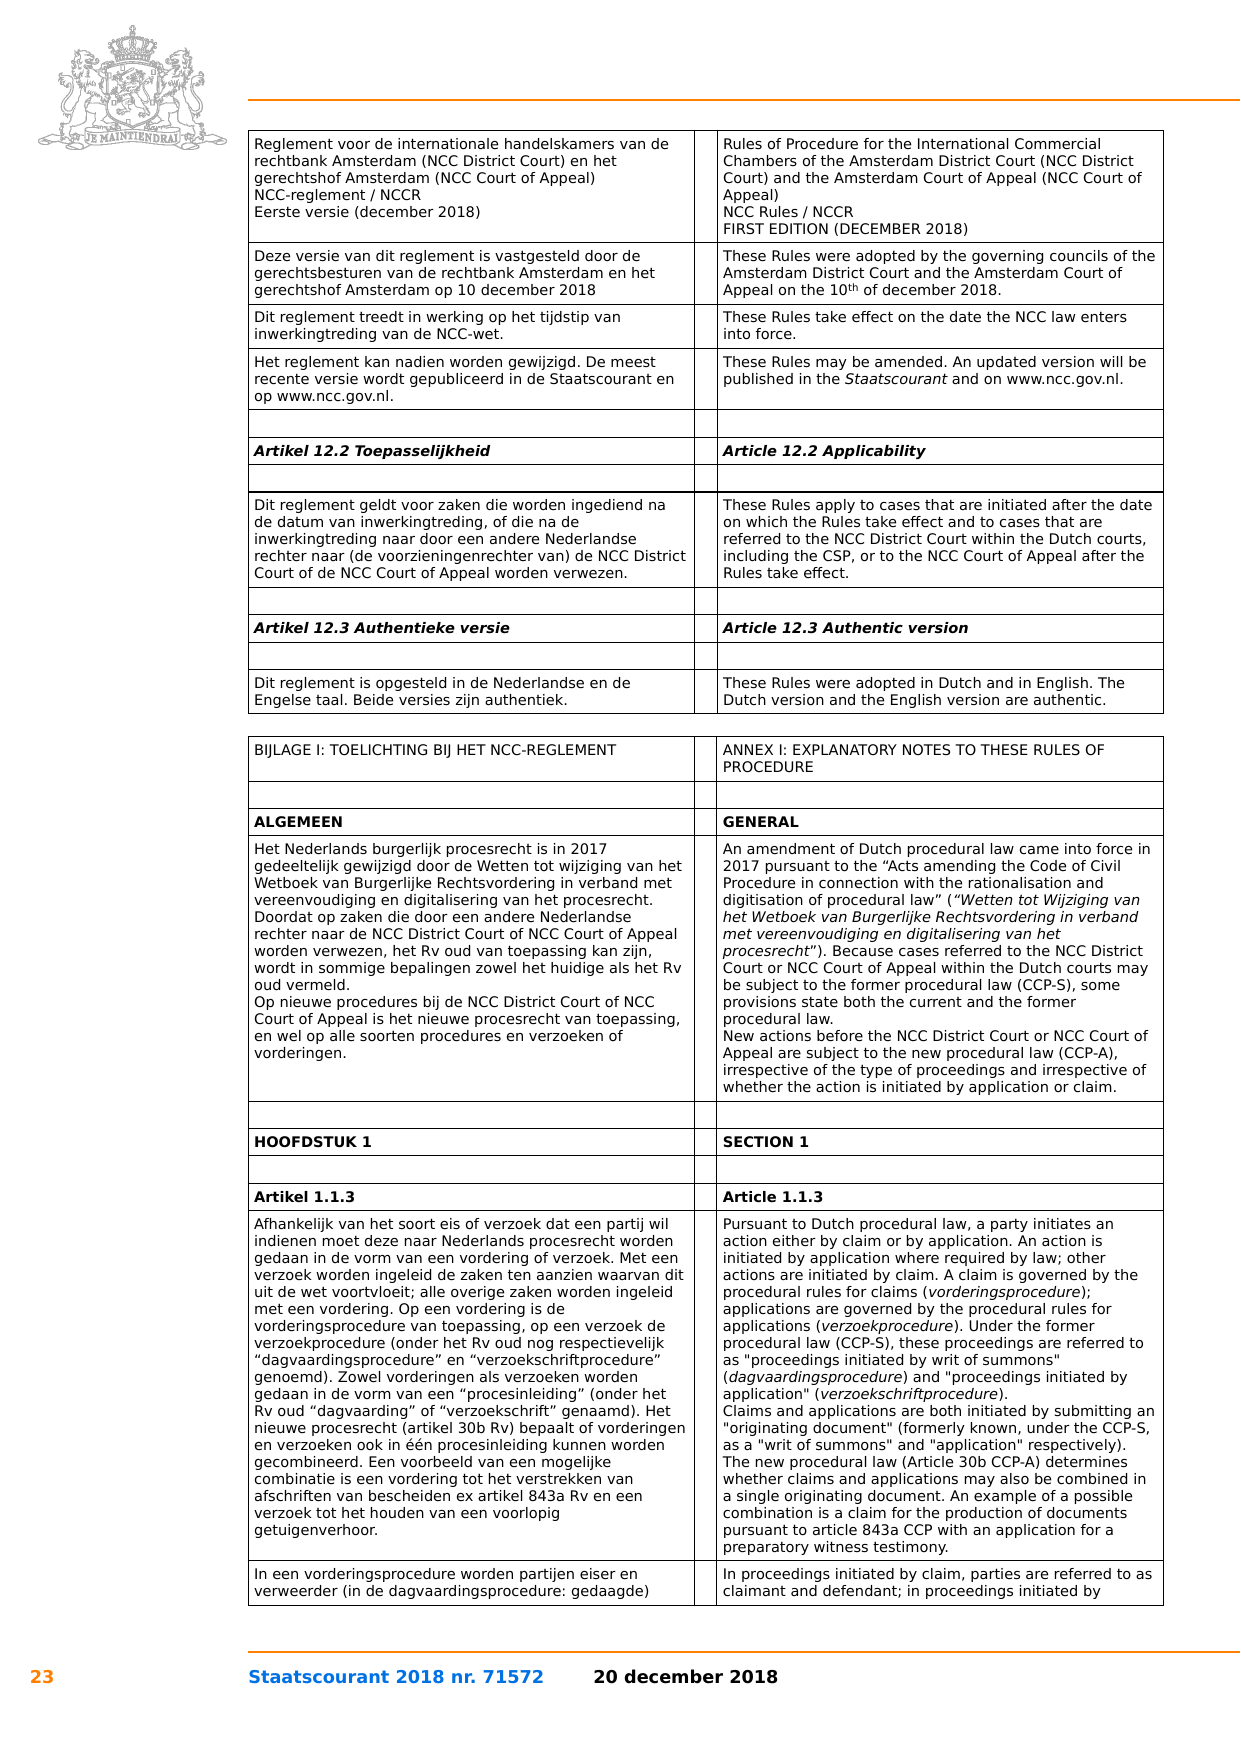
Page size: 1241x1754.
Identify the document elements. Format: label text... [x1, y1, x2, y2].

table_cell These Rules may be amended. An updated version will be published in the Staatscourant and on www.ncc.gov.nl. [718, 349, 1163, 409]
table_cell [249, 410, 694, 437]
table_cell [249, 1156, 694, 1183]
table_cell Article 1.1.3 [717, 1184, 1163, 1210]
table_cell [695, 349, 717, 409]
table_cell [717, 1102, 1163, 1128]
picture [38, 25, 227, 150]
table_header Reglement voor de internationale handelskamers van de rechtbank Amsterdam (NCC District Court) en het gerechtshof Amsterdam (NCC Court of Appeal) NCC-reglement / NCCR Eerste versie (december 2018) [249, 131, 694, 242]
table_cell [695, 1156, 716, 1183]
table_header [695, 131, 717, 242]
table_cell [695, 493, 717, 587]
table_cell In een vorderingsprocedure worden partijen eiser en verweerder (in de dagvaardingsprocedure: gedaagde) [249, 1561, 694, 1604]
table_cell Dit reglement geldt voor zaken die worden ingediend na de datum van inwerkingtreding, of die na de inwerkingtreding naar door een andere Nederlandse rechter naar (de voorzieningenrechter van) de NCC District Court of de NCC Court of Appeal worden verwezen. [249, 493, 694, 587]
table_cell [695, 438, 717, 464]
table_cell [718, 643, 1163, 669]
table_cell [249, 465, 694, 491]
table_cell [249, 782, 694, 808]
table_cell [695, 643, 717, 669]
table_cell Dit reglement treedt in werking op het tijdstip van inwerkingtreding van de NCC-wet. [249, 305, 694, 348]
table_cell SECTION 1 [717, 1129, 1163, 1155]
table_cell Pursuant to Dutch procedural law, a party initiates an action either by claim or by application. An action is initiated by application where required by law; other actions are initiated by claim. A claim is governed by the procedural rules for claims (vorderingsprocedure); applications are governed by the procedural rules for applications (verzoekprocedure). Under the former procedural law (CCP-S), these proceedings are referred to as "proceedings initiated by writ of summons" (dagvaardingsprocedure) and "proceedings initiated by application" (verzoekschriftprocedure). Claims and applications are both initiated by submitting an "originating document" (formerly known, under the CCP-S, as a "writ of summons" and "application" respectively). The new procedural law (Article 30b CCP-A) determines whether claims and applications may also be combined in a single originating document. An example of a possible combination is a claim for the production of documents pursuant to article 843a CCP with an application for a preparatory witness testimony. [717, 1211, 1163, 1560]
table_cell Artikel 12.3 Authentieke versie [249, 615, 694, 642]
table_cell [249, 1102, 694, 1128]
table_cell Afhankelijk van het soort eis of verzoek dat een partij wil indienen moet deze naar Nederlands procesrecht worden gedaan in de vorm van een vordering of verzoek. Met een verzoek worden ingeleid de zaken ten aanzien waarvan dit uit de wet voortvloeit; alle overige zaken worden ingeleid met een vordering. Op een vordering is de vorderingsprocedure van toepassing, op een verzoek de verzoekprocedure (onder het Rv oud nog respectievelijk “dagvaardingsprocedure” en “verzoekschriftprocedure” genoemd). Zowel vorderingen als verzoeken worden gedaan in de vorm van een “procesinleiding” (onder het Rv oud “dagvaarding” of “verzoekschrift” genaamd). Het nieuwe procesrecht (artikel 30b Rv) bepaalt of vorderingen en verzoeken ook in één procesinleiding kunnen worden gecombineerd. Een voorbeeld van een mogelijke combinatie is een vordering tot het verstrekken van afschriften van bescheiden ex artikel 843a Rv en een verzoek tot het houden van een voorlopig getuigenverhoor. [249, 1211, 694, 1560]
table_cell Artikel 12.2 Toepasselijkheid [249, 438, 694, 464]
table_cell [695, 465, 717, 491]
table_cell ALGEMEEN [249, 809, 694, 835]
table_header BIJLAGE I: TOELICHTING BIJ HET NCC-REGLEMENT [249, 737, 694, 781]
table_cell Artikel 1.1.3 [249, 1184, 694, 1210]
table_cell [695, 1561, 716, 1604]
table_cell [695, 670, 717, 713]
table_cell Article 12.3 Authentic version [718, 615, 1163, 642]
table_cell Het reglement kan nadien worden gewijzigd. De meest recente versie wordt gepubliceerd in de Staatscourant en op www.ncc.gov.nl. [249, 349, 694, 409]
table_cell [695, 809, 716, 835]
table_cell These Rules apply to cases that are initiated after the date on which the Rules take effect and to cases that are referred to the NCC District Court within the Dutch courts, including the CSP, or to the NCC Court of Appeal after the Rules take effect. [718, 493, 1163, 587]
table_header Rules of Procedure for the International Commercial Chambers of the Amsterdam District Court (NCC District Court) and the Amsterdam Court of Appeal (NCC Court of Appeal) NCC Rules / NCCR FIRST EDITION (DECEMBER 2018) [718, 131, 1163, 242]
table_cell [695, 1184, 716, 1210]
table_cell In proceedings initiated by claim, parties are referred to as claimant and defendant; in proceedings initiated by [717, 1561, 1163, 1604]
table_cell [249, 588, 694, 614]
table_cell [718, 410, 1163, 437]
table_cell These Rules take effect on the date the NCC law enters into force. [718, 305, 1163, 348]
table_cell [695, 305, 717, 348]
table_cell [695, 1129, 716, 1155]
table_cell [717, 782, 1163, 808]
table_cell Article 12.2 Applicability [718, 438, 1163, 464]
table_cell [695, 243, 717, 303]
table_header ANNEX I: EXPLANATORY NOTES TO THESE RULES OF PROCEDURE [717, 737, 1163, 781]
table_cell [249, 643, 694, 669]
table_cell [717, 1156, 1163, 1183]
table_cell [695, 1211, 716, 1560]
table_cell These Rules were adopted by the governing councils of the Amsterdam District Court and the Amsterdam Court of Appeal on the 10th of december 2018. [718, 243, 1163, 303]
table_cell Deze versie van dit reglement is vastgesteld door de gerechtsbesturen van de rechtbank Amsterdam en het gerechtshof Amsterdam op 10 december 2018 [249, 243, 694, 303]
table_cell [695, 588, 717, 614]
table_cell [718, 588, 1163, 614]
table_cell [695, 615, 717, 642]
table_cell Het Nederlands burgerlijk procesrecht is in 2017 gedeeltelijk gewijzigd door de Wetten tot wijziging van het Wetboek van Burgerlijke Rechtsvordering in verband met vereenvoudiging en digitalisering van het procesrecht. Doordat op zaken die door een andere Nederlandse rechter naar de NCC District Court of NCC Court of Appeal worden verwezen, het Rv oud van toepassing kan zijn, wordt in sommige bepalingen zowel het huidige als het Rv oud vermeld. Op nieuwe procedures bij de NCC District Court of NCC Court of Appeal is het nieuwe procesrecht van toepassing, en wel op alle soorten procedures en verzoeken of vorderingen. [249, 836, 694, 1101]
table_header [695, 737, 716, 781]
table_cell [695, 782, 716, 808]
table_cell HOOFDSTUK 1 [249, 1129, 694, 1155]
table_cell These Rules were adopted in Dutch and in English. The Dutch version and the English version are authentic. [718, 670, 1163, 713]
table_cell [695, 1102, 716, 1128]
table_cell [695, 410, 717, 437]
table_cell Dit reglement is opgesteld in de Nederlandse en de Engelse taal. Beide versies zijn authentiek. [249, 670, 694, 713]
table_cell GENERAL [717, 809, 1163, 835]
table_cell [718, 465, 1163, 491]
table_cell An amendment of Dutch procedural law came into force in 2017 pursuant to the “Acts amending the Code of Civil Procedure in connection with the rationalisation and digitisation of procedural law” (“Wetten tot Wijziging van het Wetboek van Burgerlijke Rechtsvordering in verband met vereenvoudiging en digitalisering van het procesrecht”). Because cases referred to the NCC District Court or NCC Court of Appeal within the Dutch courts may be subject to the former procedural law (CCP-S), some provisions state both the current and the former procedural law. New actions before the NCC District Court or NCC Court of Appeal are subject to the new procedural law (CCP-A), irrespective of the type of proceedings and irrespective of whether the action is initiated by application or claim. [717, 836, 1163, 1101]
table_cell [695, 836, 716, 1101]
